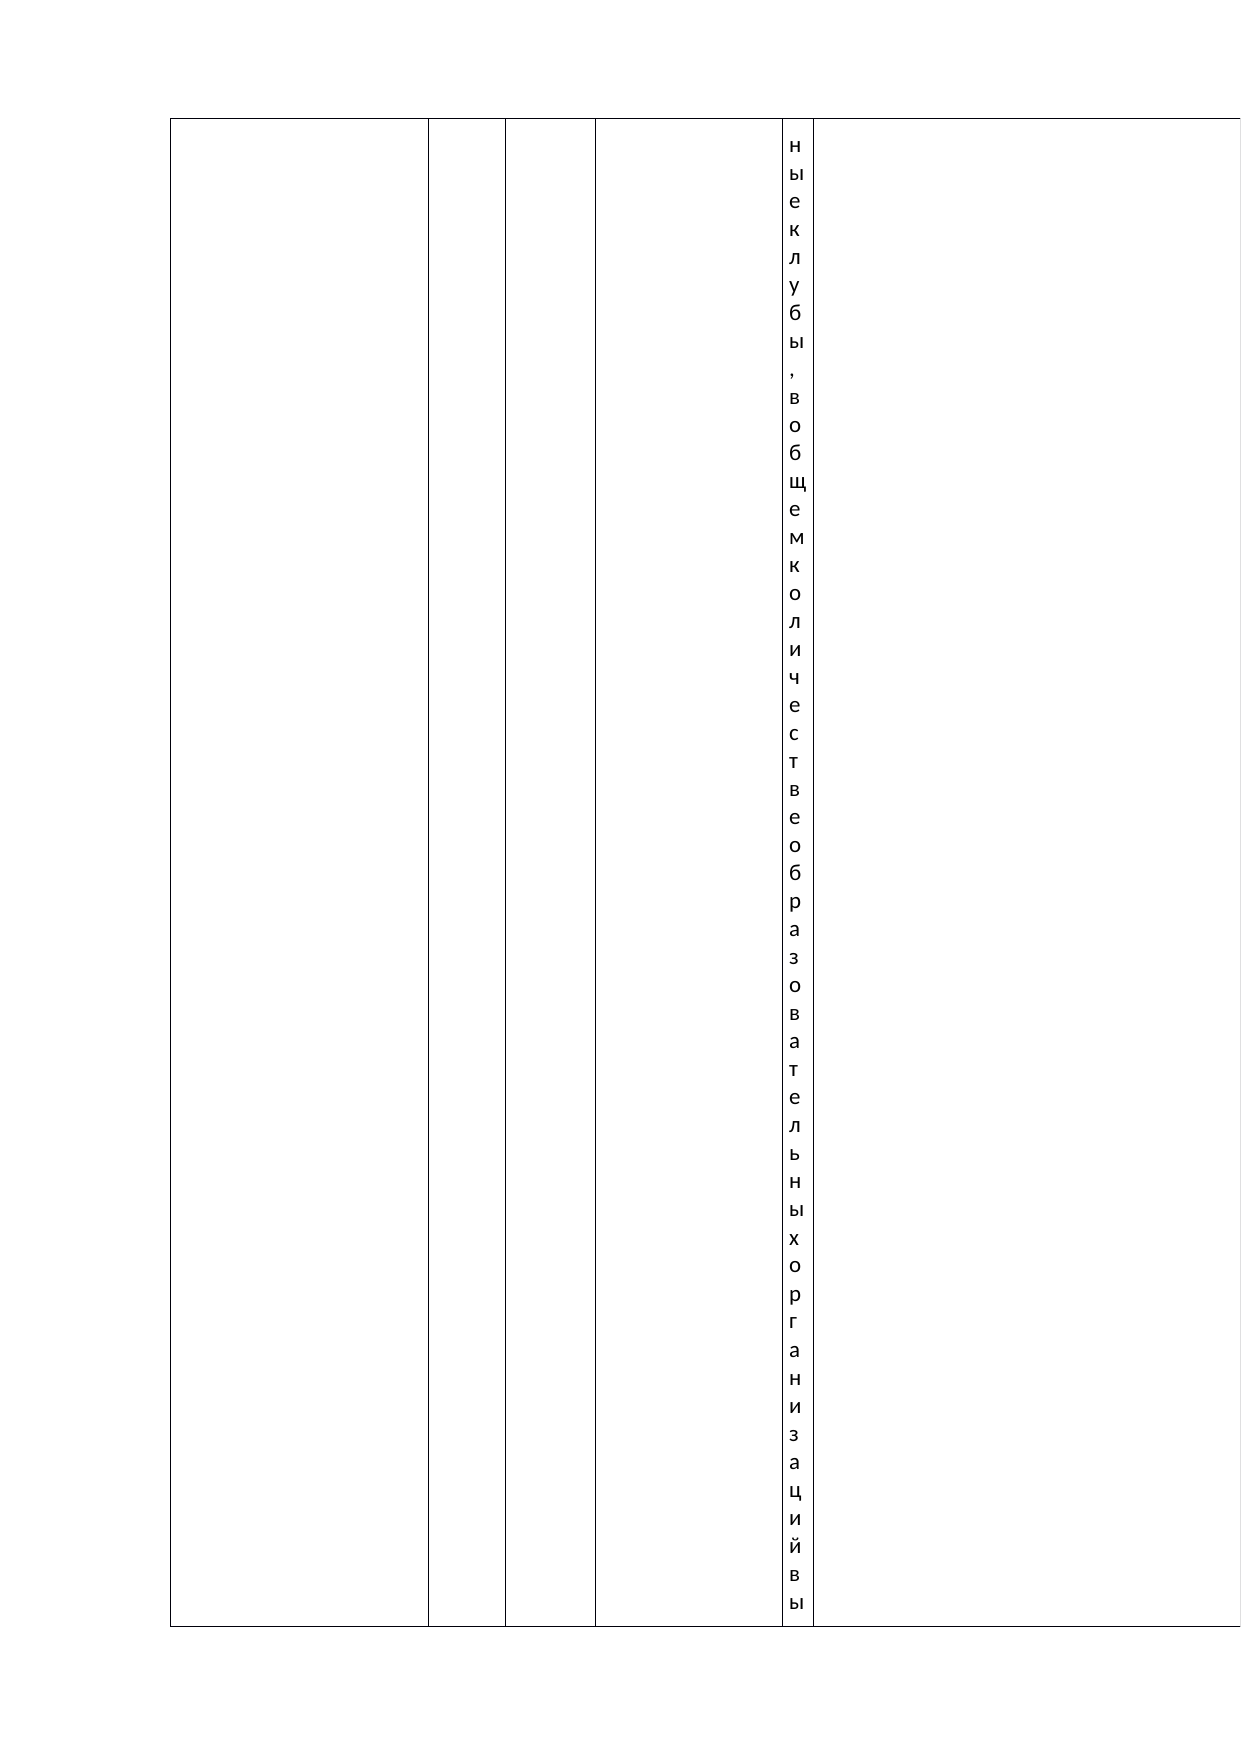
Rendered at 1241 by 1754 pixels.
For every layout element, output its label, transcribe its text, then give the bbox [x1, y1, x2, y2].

table_cell [814, 119, 1240, 1626]
table_cell [171, 119, 428, 1626]
table_cell [596, 119, 782, 1626]
table_cell [429, 119, 505, 1626]
table_cell [506, 119, 595, 1626]
table_cell ные клубы, в общем количестве образовательных организаций вы [783, 119, 813, 1626]
